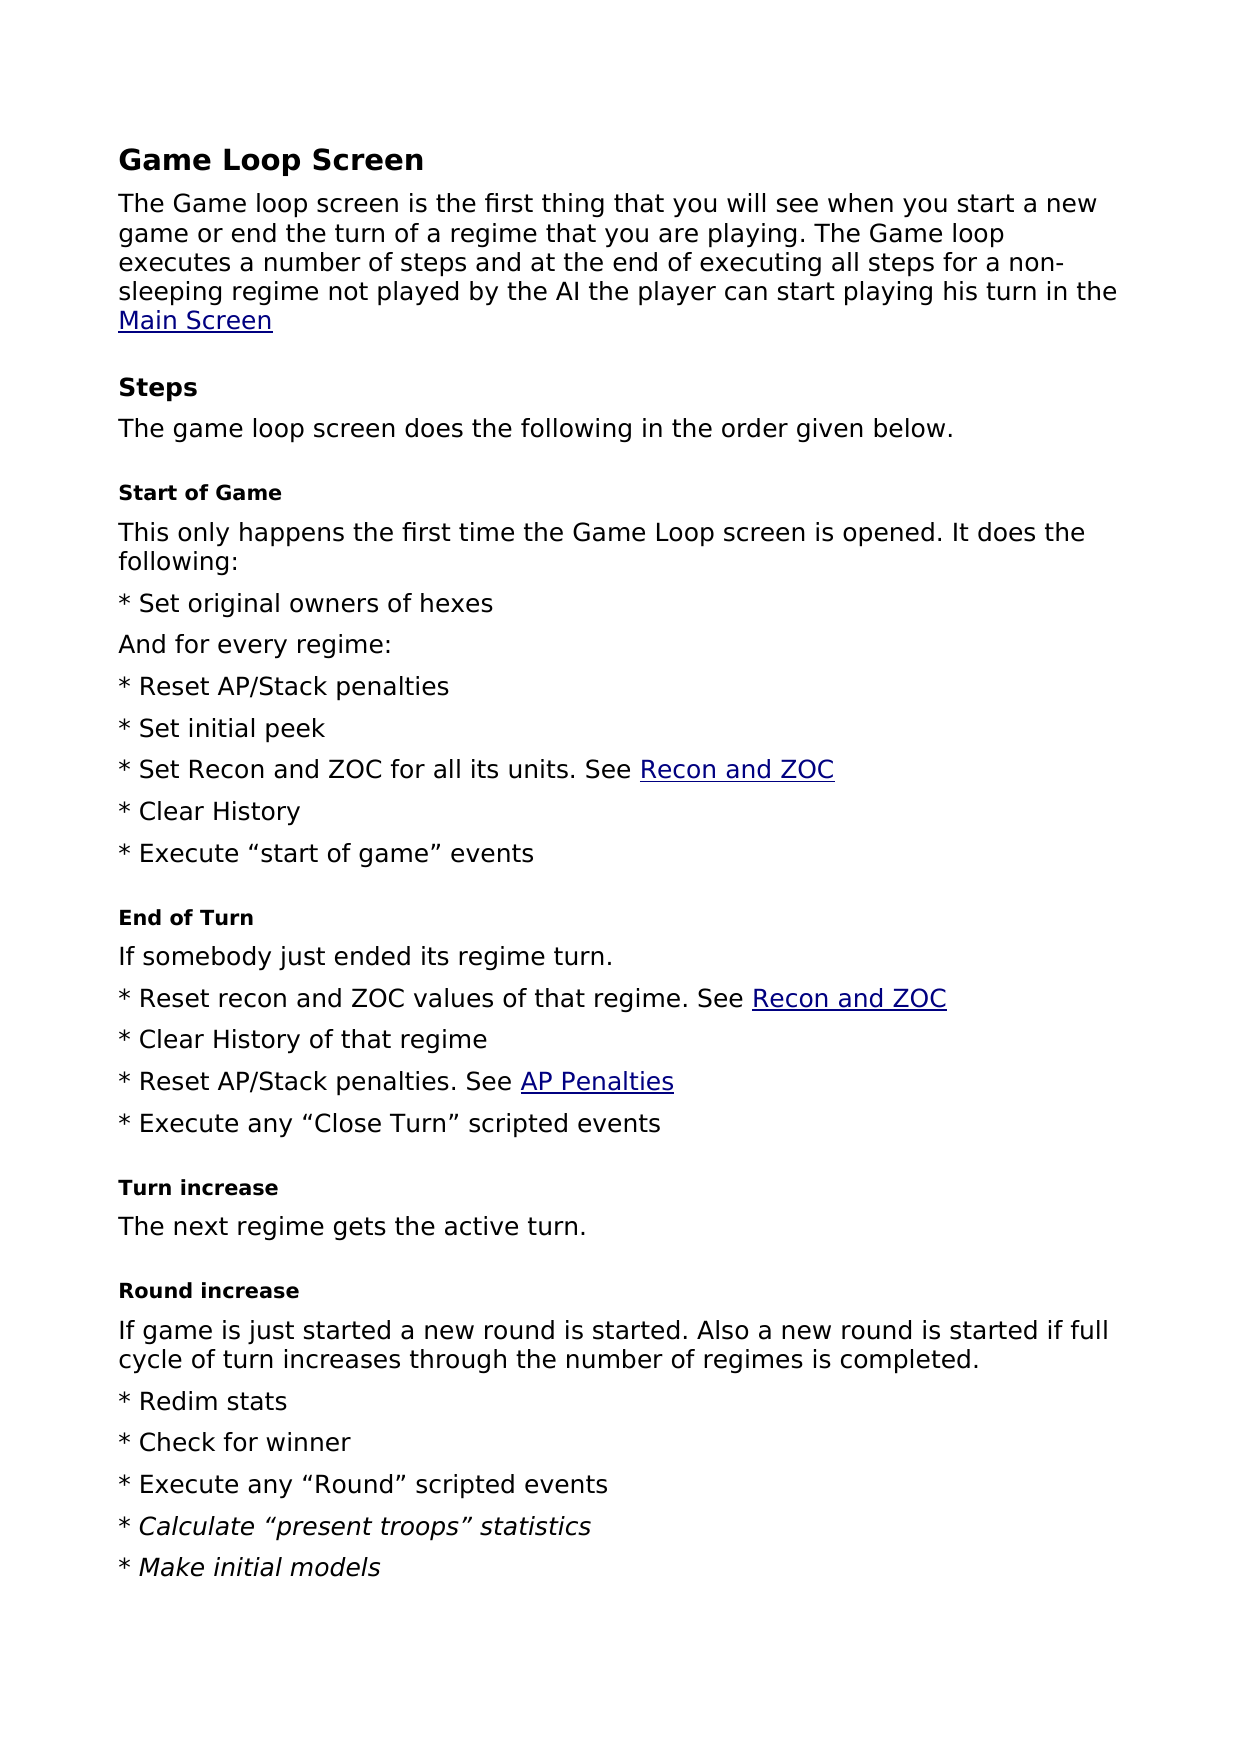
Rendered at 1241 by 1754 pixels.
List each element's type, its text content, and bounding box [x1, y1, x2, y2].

text * Make initial models [118, 1553, 1122, 1582]
text The game loop screen does the following in the order given below. [118, 414, 1122, 444]
text * Reset AP/Stack penalties [118, 672, 1122, 701]
subtitle End of Turn [118, 906, 1122, 930]
subtitle Game Loop Screen [118, 143, 1122, 177]
text * Set Recon and ZOC for all its units. See Recon and ZOC [118, 756, 1122, 785]
text * Clear History [118, 797, 1122, 826]
text * Set initial peek [118, 714, 1122, 743]
text * Reset recon and ZOC values of that regime. See Recon and ZOC [118, 984, 1122, 1013]
subtitle Round increase [118, 1279, 1122, 1303]
text This only happens the first time the Game Loop screen is opened. It does the following: [118, 518, 1122, 576]
text * Check for winner [118, 1428, 1122, 1457]
text * Redim stats [118, 1387, 1122, 1416]
text * Set original owners of hexes [118, 589, 1122, 618]
text * Execute any “Close Turn” scripted events [118, 1109, 1122, 1138]
text If somebody just ended its regime turn. [118, 942, 1122, 971]
text The next regime gets the active turn. [118, 1212, 1122, 1242]
text And for every regime: [118, 631, 1122, 660]
text If game is just started a new round is started. Also a new round is started if full cycle of turn increases through the number of regimes is completed. [118, 1316, 1122, 1374]
text * Clear History of that regime [118, 1026, 1122, 1055]
subtitle Start of Game [118, 481, 1122, 506]
text The Game loop screen is the first thing that you will see when you start a new game or end the turn of a regime that you are playing. The Game loop executes a number of steps and at the end of executing all steps for a non-sleeping regime not played by the AI the player can start playing his turn in the Main Screen [118, 189, 1122, 335]
text * Reset AP/Stack penalties. See AP Penalties [118, 1067, 1122, 1096]
subtitle Turn increase [118, 1176, 1122, 1200]
text * Execute “start of game” events [118, 839, 1122, 868]
text * Calculate “present troops” statistics [118, 1512, 1122, 1541]
subtitle Steps [118, 373, 1122, 402]
text * Execute any “Round” scripted events [118, 1470, 1122, 1499]
